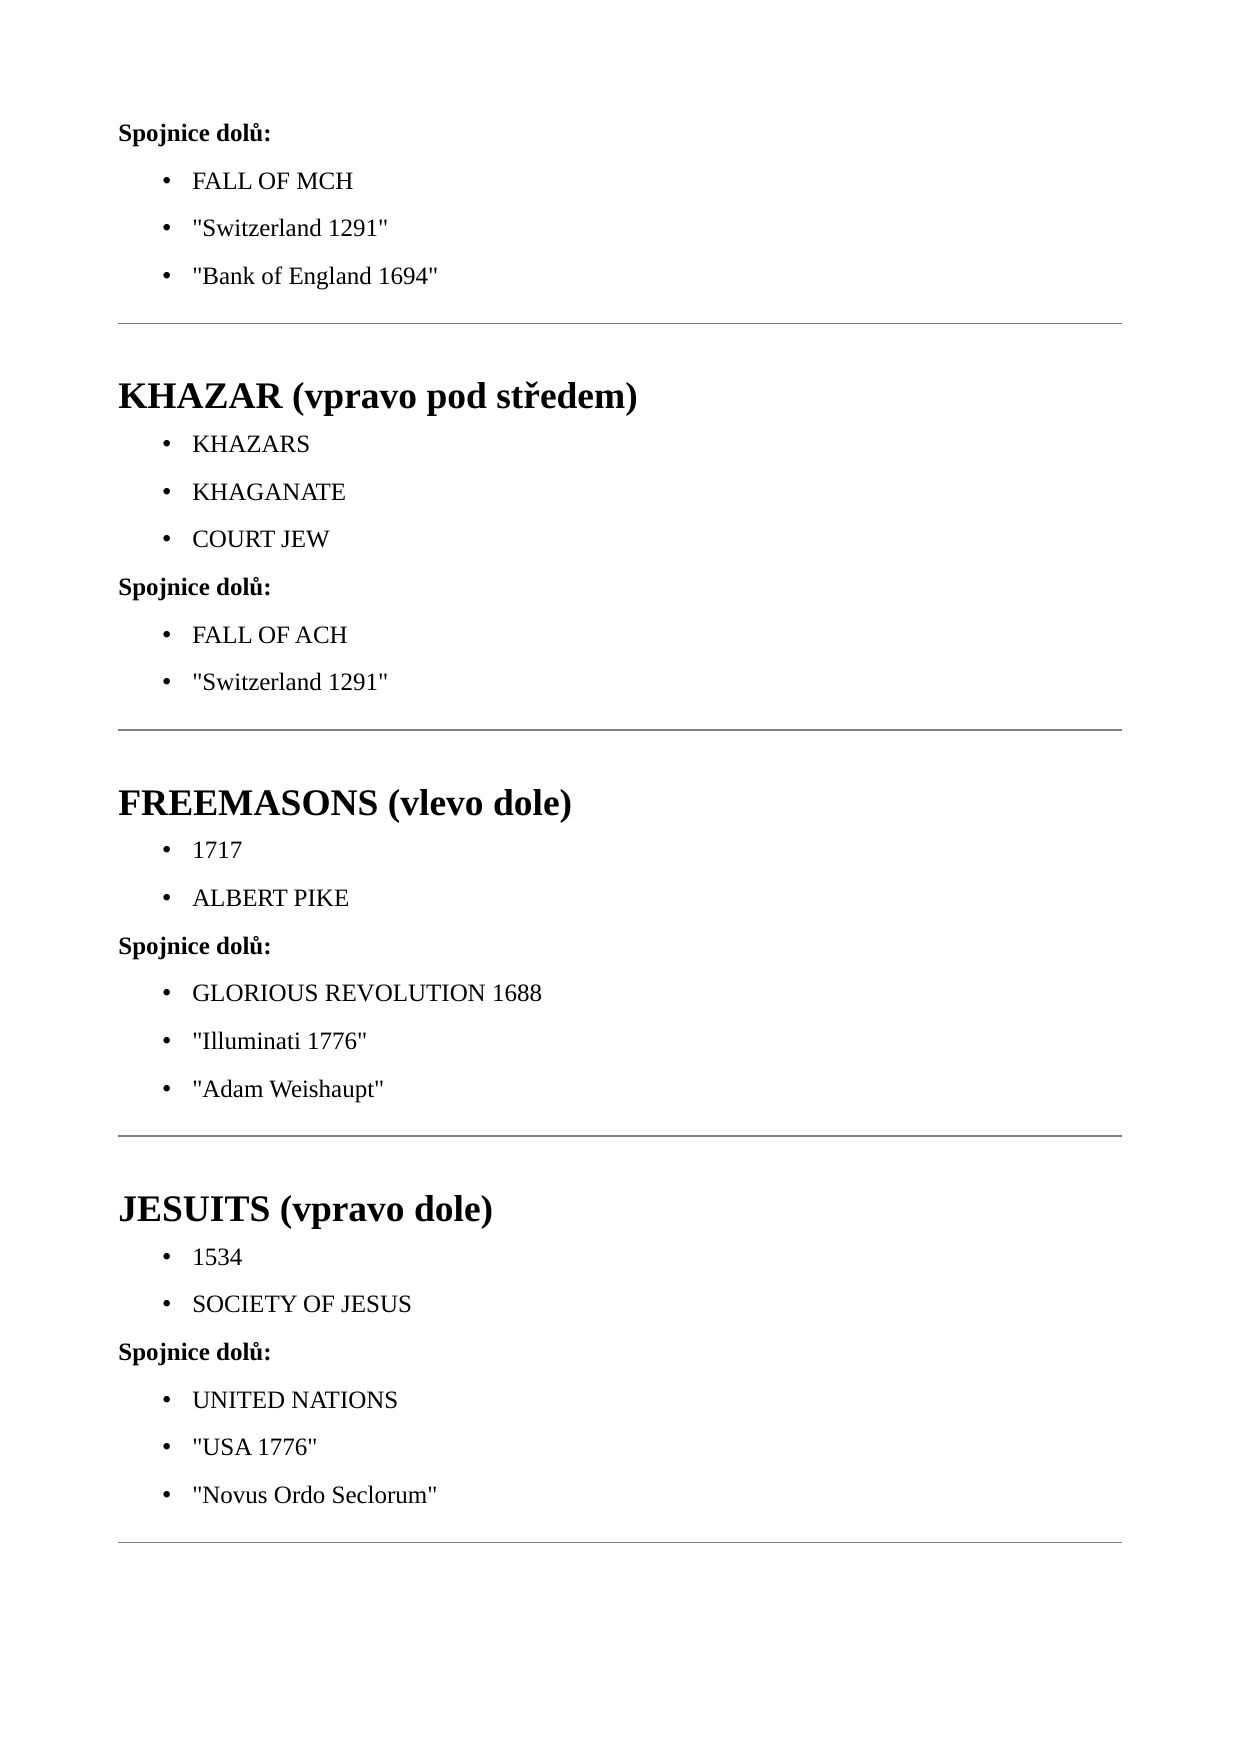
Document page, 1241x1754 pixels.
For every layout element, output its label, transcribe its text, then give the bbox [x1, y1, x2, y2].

list FALL OF ACH [162, 620, 1122, 648]
list "Novus Ordo Seclorum" [162, 1480, 1122, 1509]
list "Bank of England 1694" [162, 261, 1122, 290]
list KHAZARS [162, 429, 1122, 458]
list "USA 1776" [162, 1432, 1122, 1461]
list UNITED NATIONS [162, 1385, 1122, 1413]
list FALL OF MCH [162, 166, 1122, 194]
text Spojnice dolů: [118, 572, 1122, 601]
subtitle KHAZAR (vpravo pod středem) [118, 374, 1122, 417]
list "Switzerland 1291" [162, 667, 1122, 696]
text Spojnice dolů: [118, 1337, 1122, 1366]
subtitle JESUITS (vpravo dole) [118, 1186, 1122, 1229]
text Spojnice dolů: [118, 118, 1122, 147]
list "Illuminati 1776" [162, 1026, 1122, 1055]
list SOCIETY OF JESUS [162, 1289, 1122, 1318]
list "Adam Weishaupt" [162, 1074, 1122, 1102]
list 1534 [162, 1242, 1122, 1271]
text Spojnice dolů: [118, 931, 1122, 959]
list 1717 [162, 836, 1122, 864]
list KHAGANATE [162, 477, 1122, 506]
list COURT JEW [162, 524, 1122, 553]
list ALBERT PIKE [162, 883, 1122, 912]
list "Switzerland 1291" [162, 213, 1122, 242]
subtitle FREEMASONS (vlevo dole) [118, 780, 1122, 823]
list GLORIOUS REVOLUTION 1688 [162, 978, 1122, 1007]
